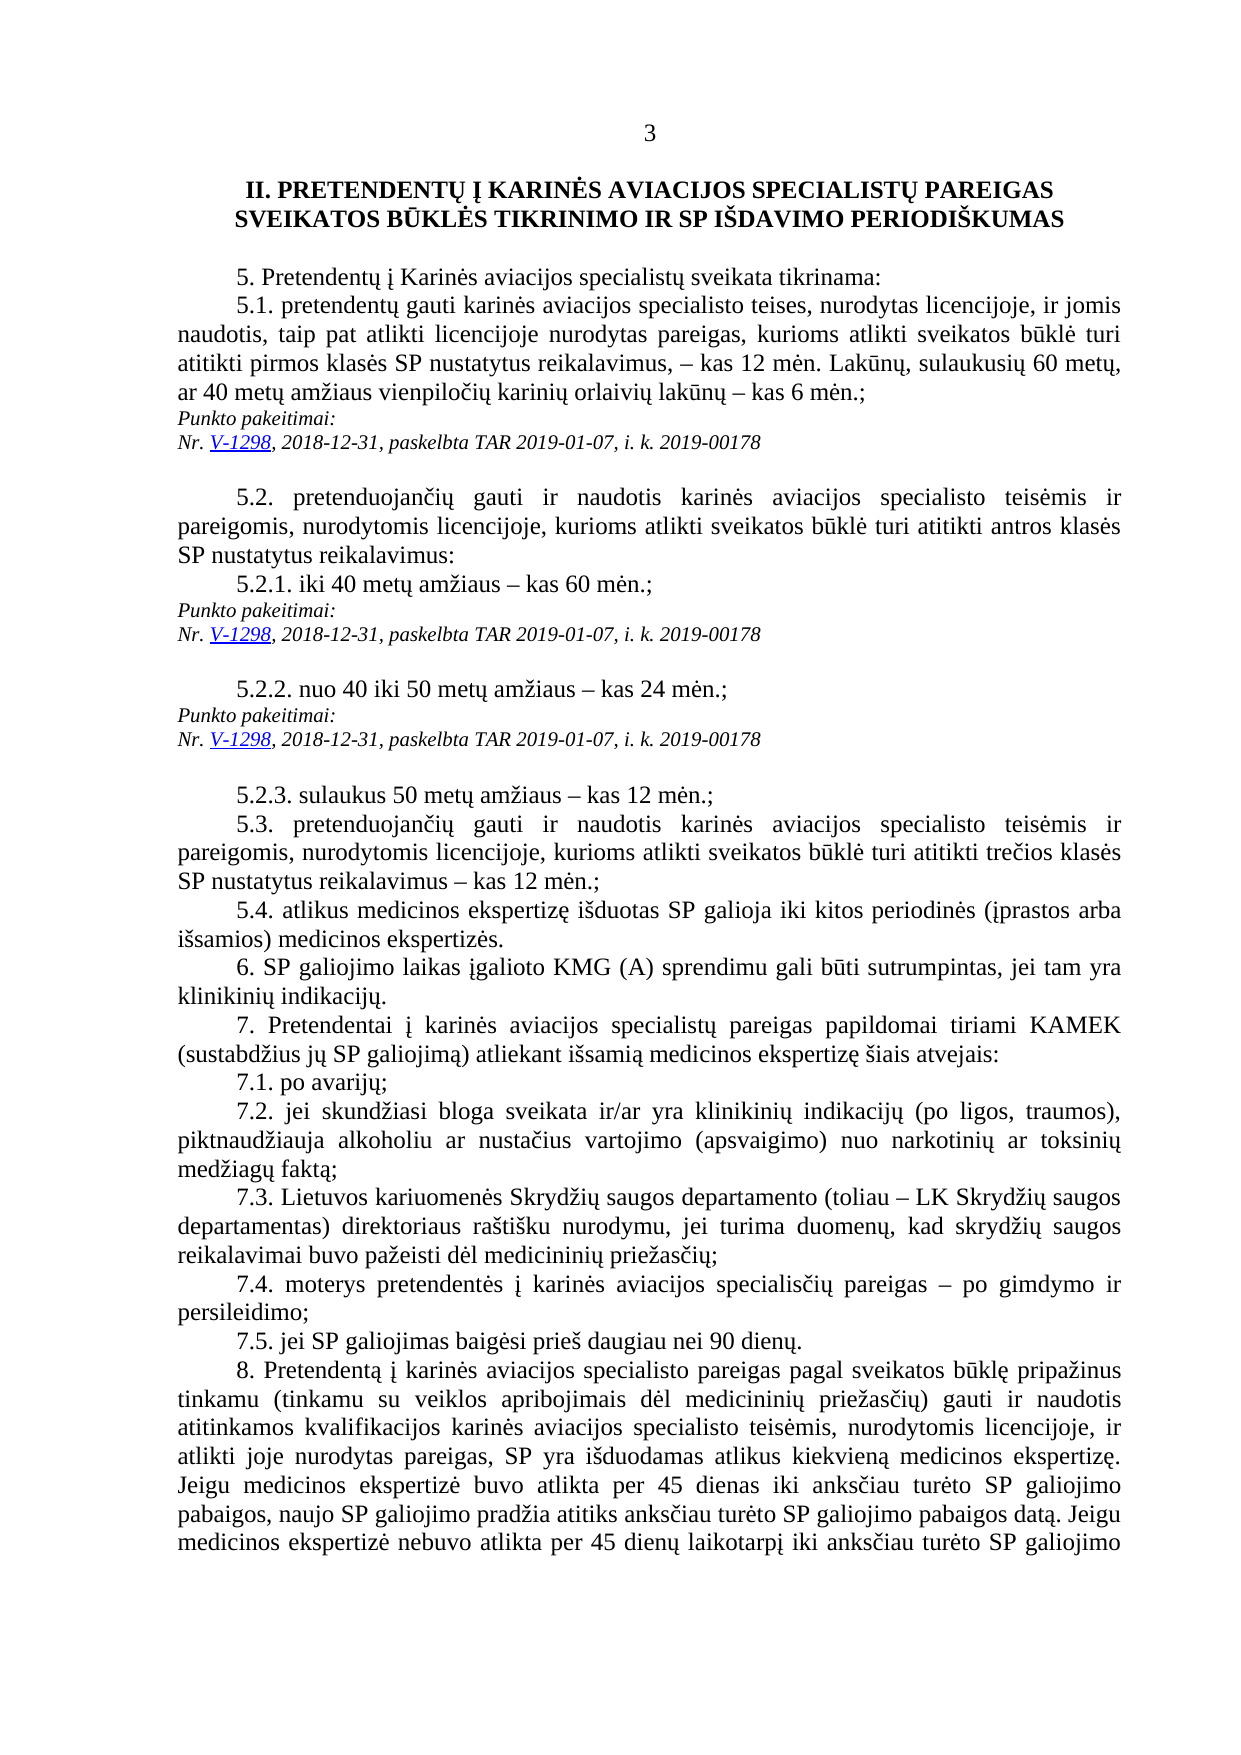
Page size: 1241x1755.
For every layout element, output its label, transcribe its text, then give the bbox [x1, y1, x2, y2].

text 5.4. atlikus medicinos ekspertizę išduotas SP galioja iki kitos periodinės (įprastos arba išsamios) medicinos ekspertizės. [177, 895, 1122, 952]
text Punkto pakeitimai: [177, 703, 1122, 727]
text 7.1. po avarijų; [177, 1067, 1122, 1096]
text Nr. V-1298, 2018-12-31, paskelbta TAR 2019-01-07, i. k. 2019-00178 [177, 727, 1122, 751]
text II. PRETENDENTŲ Į KARINĖS AVIACIJOS SPECIALISTŲ PAREIGAS SVEIKATOS BŪKLĖS TIKRINIMO IR SP IŠDAVIMO PERIODIŠKUMAS [177, 176, 1122, 233]
text 5.2.3. sulaukus 50 metų amžiaus – kas 12 mėn.; [177, 780, 1122, 809]
text 7.2. jei skundžiasi bloga sveikata ir/ar yra klinikinių indikacijų (po ligos, traumos), piktnaudžiauja alkoholiu ar nustačius vartojimo (apsvaigimo) nuo narkotinių ar toksinių medžiagų faktą; [177, 1096, 1122, 1182]
text 7. Pretendentai į karinės aviacijos specialistų pareigas papildomai tiriami KAMEK (sustabdžius jų SP galiojimą) atliekant išsamią medicinos ekspertizę šiais atvejais: [177, 1010, 1122, 1067]
text Nr. V-1298, 2018-12-31, paskelbta TAR 2019-01-07, i. k. 2019-00178 [177, 622, 1122, 646]
text 7.5. jei SP galiojimas baigėsi prieš daugiau nei 90 dienų. [177, 1326, 1122, 1355]
text 5.2.1. iki 40 metų amžiaus – kas 60 mėn.; [177, 569, 1122, 597]
text 5.3. pretenduojančių gauti ir naudotis karinės aviacijos specialisto teisėmis ir pareigomis, nurodytomis licencijoje, kurioms atlikti sveikatos būklė turi atitikti trečios klasės SP nustatytus reikalavimus – kas 12 mėn.; [177, 809, 1122, 895]
text 7.4. moterys pretendentės į karinės aviacijos specialisčių pareigas – po gimdymo ir persileidimo; [177, 1269, 1122, 1326]
text 7.3. Lietuvos kariuomenės Skrydžių saugos departamento (toliau – LK Skrydžių saugos departamentas) direktoriaus raštišku nurodymu, jei turima duomenų, kad skrydžių saugos reikalavimai buvo pažeisti dėl medicininių priežasčių; [177, 1182, 1122, 1269]
text 5.2.2. nuo 40 iki 50 metų amžiaus – kas 24 mėn.; [177, 674, 1122, 703]
text 8. Pretendentą į karinės aviacijos specialisto pareigas pagal sveikatos būklę pripažinus tinkamu (tinkamu su veiklos apribojimais dėl medicininių priežasčių) gauti ir naudotis atitinkamos kvalifikacijos karinės aviacijos specialisto teisėmis, nurodytomis licencijoje, ir atlikti joje nurodytas pareigas, SP yra išduodamas atlikus kiekvieną medicinos ekspertizę. Jeigu medicinos ekspertizė buvo atlikta per 45 dienas iki anksčiau turėto SP galiojimo pabaigos, naujo SP galiojimo pradžia atitiks anksčiau turėto SP galiojimo pabaigos datą. Jeigu medicinos ekspertizė nebuvo atlikta per 45 dienų laikotarpį iki anksčiau turėto SP galiojimo [177, 1355, 1122, 1556]
text 5.1. pretendentų gauti karinės aviacijos specialisto teises, nurodytas licencijoje, ir jomis naudotis, taip pat atlikti licencijoje nurodytas pareigas, kurioms atlikti sveikatos būklė turi atitikti pirmos klasės SP nustatytus reikalavimus, – kas 12 mėn. Lakūnų, sulaukusių 60 metų, ar 40 metų amžiaus vienpiločių karinių orlaivių lakūnų – kas 6 mėn.; [177, 291, 1122, 406]
text 6. SP galiojimo laikas įgalioto KMG (A) sprendimu gali būti sutrumpintas, jei tam yra klinikinių indikacijų. [177, 952, 1122, 1010]
text Punkto pakeitimai: [177, 406, 1122, 430]
text Nr. V-1298, 2018-12-31, paskelbta TAR 2019-01-07, i. k. 2019-00178 [177, 430, 1122, 454]
text 5. Pretendentų į Karinės aviacijos specialistų sveikata tikrinama: [177, 262, 1122, 291]
text 5.2. pretenduojančių gauti ir naudotis karinės aviacijos specialisto teisėmis ir pareigomis, nurodytomis licencijoje, kurioms atlikti sveikatos būklė turi atitikti antros klasės SP nustatytus reikalavimus: [177, 482, 1122, 569]
text Punkto pakeitimai: [177, 597, 1122, 622]
